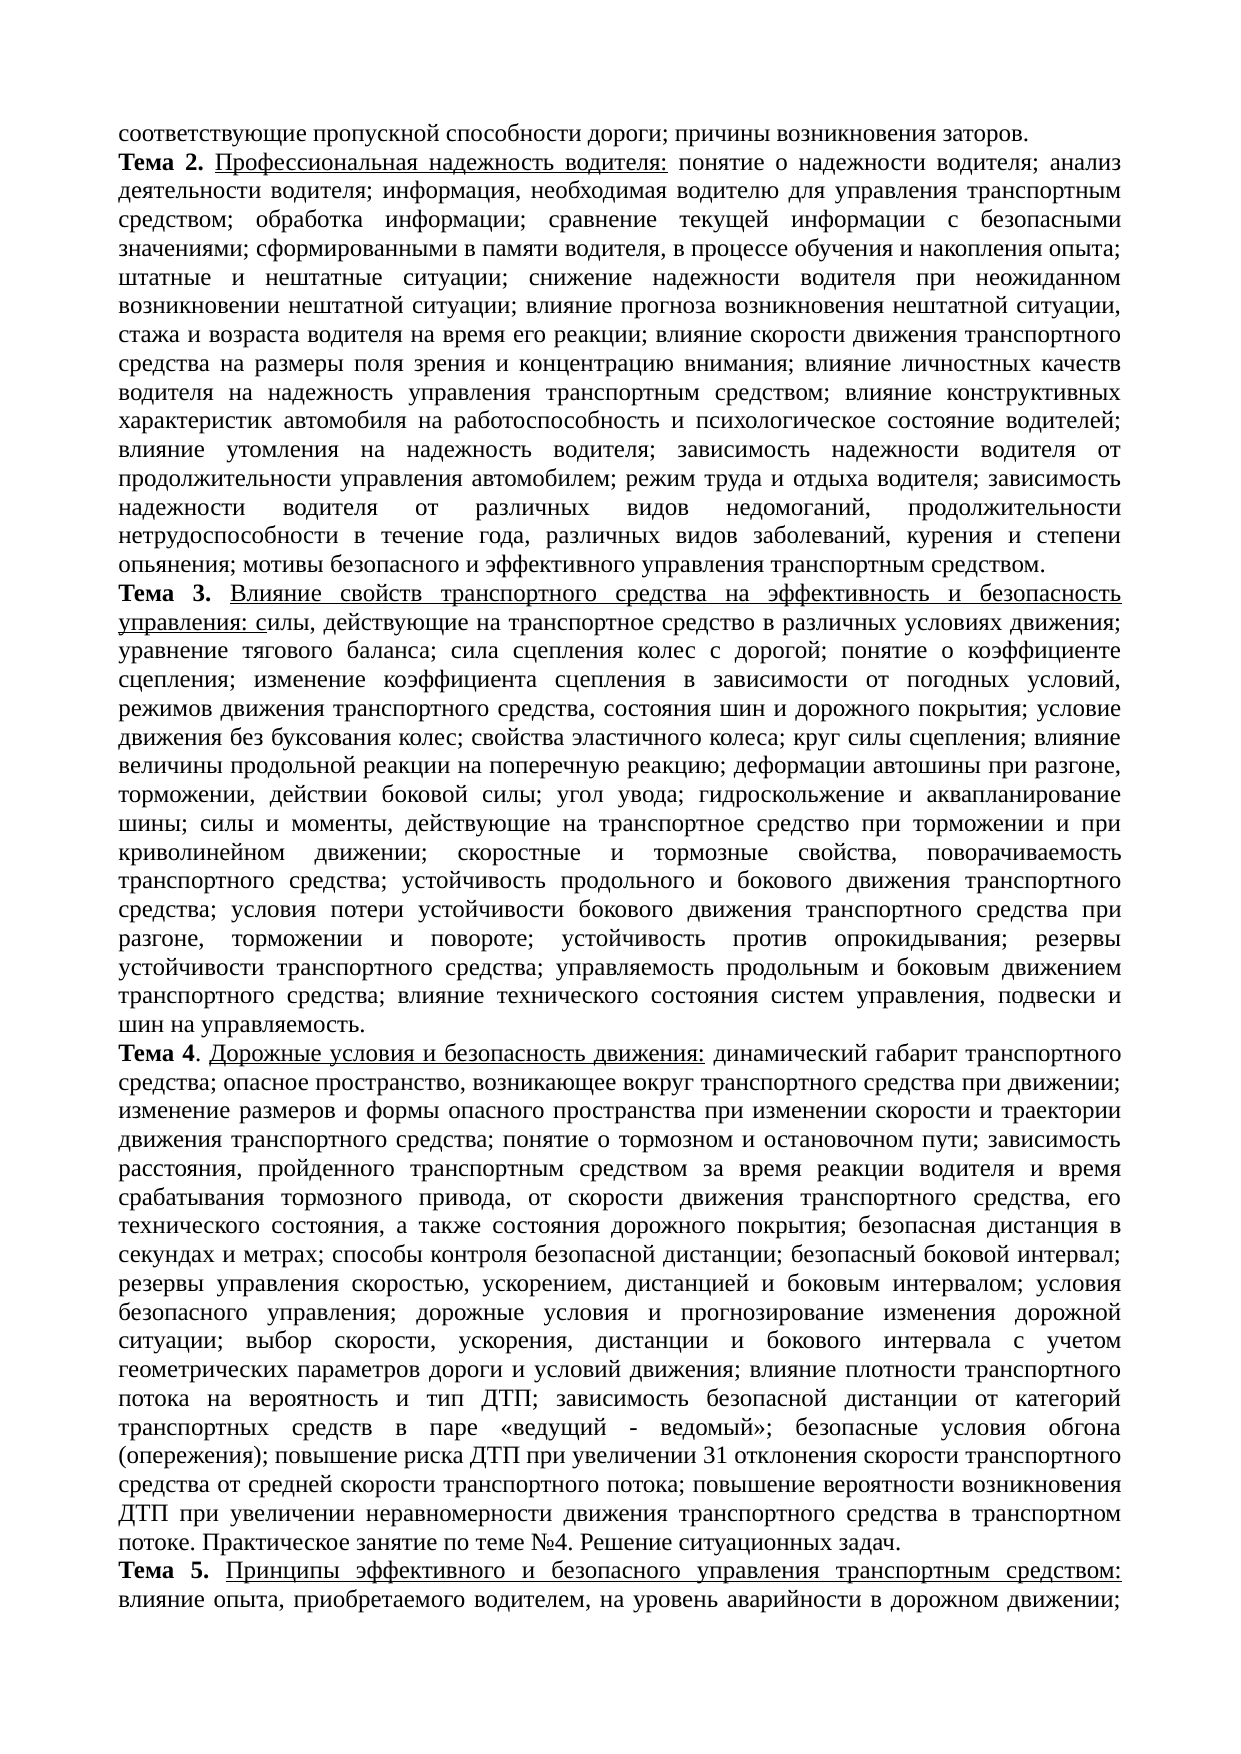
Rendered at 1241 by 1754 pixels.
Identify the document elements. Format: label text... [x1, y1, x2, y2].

text Тема 5. Принципы эффективного и безопасного управления транспортным средством: влияние опыта, приобретаемого водителем, на уровень аварийности в дорожном движении; [118, 1556, 1122, 1613]
text соответствующие пропускной способности дороги; причины возникновения заторов. [118, 118, 1122, 147]
text Тема 3. Влияние свойств транспортного средства на эффективность и безопасность управления: силы, действующие на транспортное средство в различных условиях движения; уравнение тягового баланса; сила сцепления колес с дорогой; понятие о коэффициенте сцепления; изменение коэффициента сцепления в зависимости от погодных условий, режимов движения транспортного средства, состояния шин и дорожного покрытия; условие движения без буксования колес; свойства эластичного колеса; круг силы сцепления; влияние величины продольной реакции на поперечную реакцию; деформации автошины при разгоне, торможении, действии боковой силы; угол увода; гидроскольжение и аквапланирование шины; силы и моменты, действующие на транспортное средство при торможении и при криволинейном движении; скоростные и тормозные свойства, поворачиваемость транспортного средства; устойчивость продольного и бокового движения транспортного средства; условия потери устойчивости бокового движения транспортного средства при разгоне, торможении и повороте; устойчивость против опрокидывания; резервы устойчивости транспортного средства; управляемость продольным и боковым движением транспортного средства; влияние технического состояния систем управления, подвески и шин на управляемость. [118, 578, 1122, 1038]
text Тема 4. Дорожные условия и безопасность движения: динамический габарит транспортного средства; опасное пространство, возникающее вокруг транспортного средства при движении; изменение размеров и формы опасного пространства при изменении скорости и траектории движения транспортного средства; понятие о тормозном и остановочном пути; зависимость расстояния, пройденного транспортным средством за время реакции водителя и время срабатывания тормозного привода, от скорости движения транспортного средства, его технического состояния, а также состояния дорожного покрытия; безопасная дистанция в секундах и метрах; способы контроля безопасной дистанции; безопасный боковой интервал; резервы управления скоростью, ускорением, дистанцией и боковым интервалом; условия безопасного управления; дорожные условия и прогнозирование изменения дорожной ситуации; выбор скорости, ускорения, дистанции и бокового интервала с учетом геометрических параметров дороги и условий движения; влияние плотности транспортного потока на вероятность и тип ДТП; зависимость безопасной дистанции от категорий транспортных средств в паре «ведущий - ведомый»; безопасные условия обгона (опережения); повышение риска ДТП при увеличении 31 отклонения скорости транспортного средства от средней скорости транспортного потока; повышение вероятности возникновения ДТП при увеличении неравномерности движения транспортного средства в транспортном потоке. Практическое занятие по теме №4. Решение ситуационных задач. [118, 1038, 1122, 1556]
text Тема 2. Профессиональная надежность водителя: понятие о надежности водителя; анализ деятельности водителя; информация, необходимая водителю для управления транспортным средством; обработка информации; сравнение текущей информации с безопасными значениями; сформированными в памяти водителя, в процессе обучения и накопления опыта; штатные и нештатные ситуации; снижение надежности водителя при неожиданном возникновении нештатной ситуации; влияние прогноза возникновения нештатной ситуации, стажа и возраста водителя на время его реакции; влияние скорости движения транспортного средства на размеры поля зрения и концентрацию внимания; влияние личностных качеств водителя на надежность управления транспортным средством; влияние конструктивных характеристик автомобиля на работоспособность и психологическое состояние водителей; влияние утомления на надежность водителя; зависимость надежности водителя от продолжительности управления автомобилем; режим труда и отдыха водителя; зависимость надежности водителя от различных видов недомоганий, продолжительности нетрудоспособности в течение года, различных видов заболеваний, курения и степени опьянения; мотивы безопасного и эффективного управления транспортным средством. [118, 147, 1122, 578]
